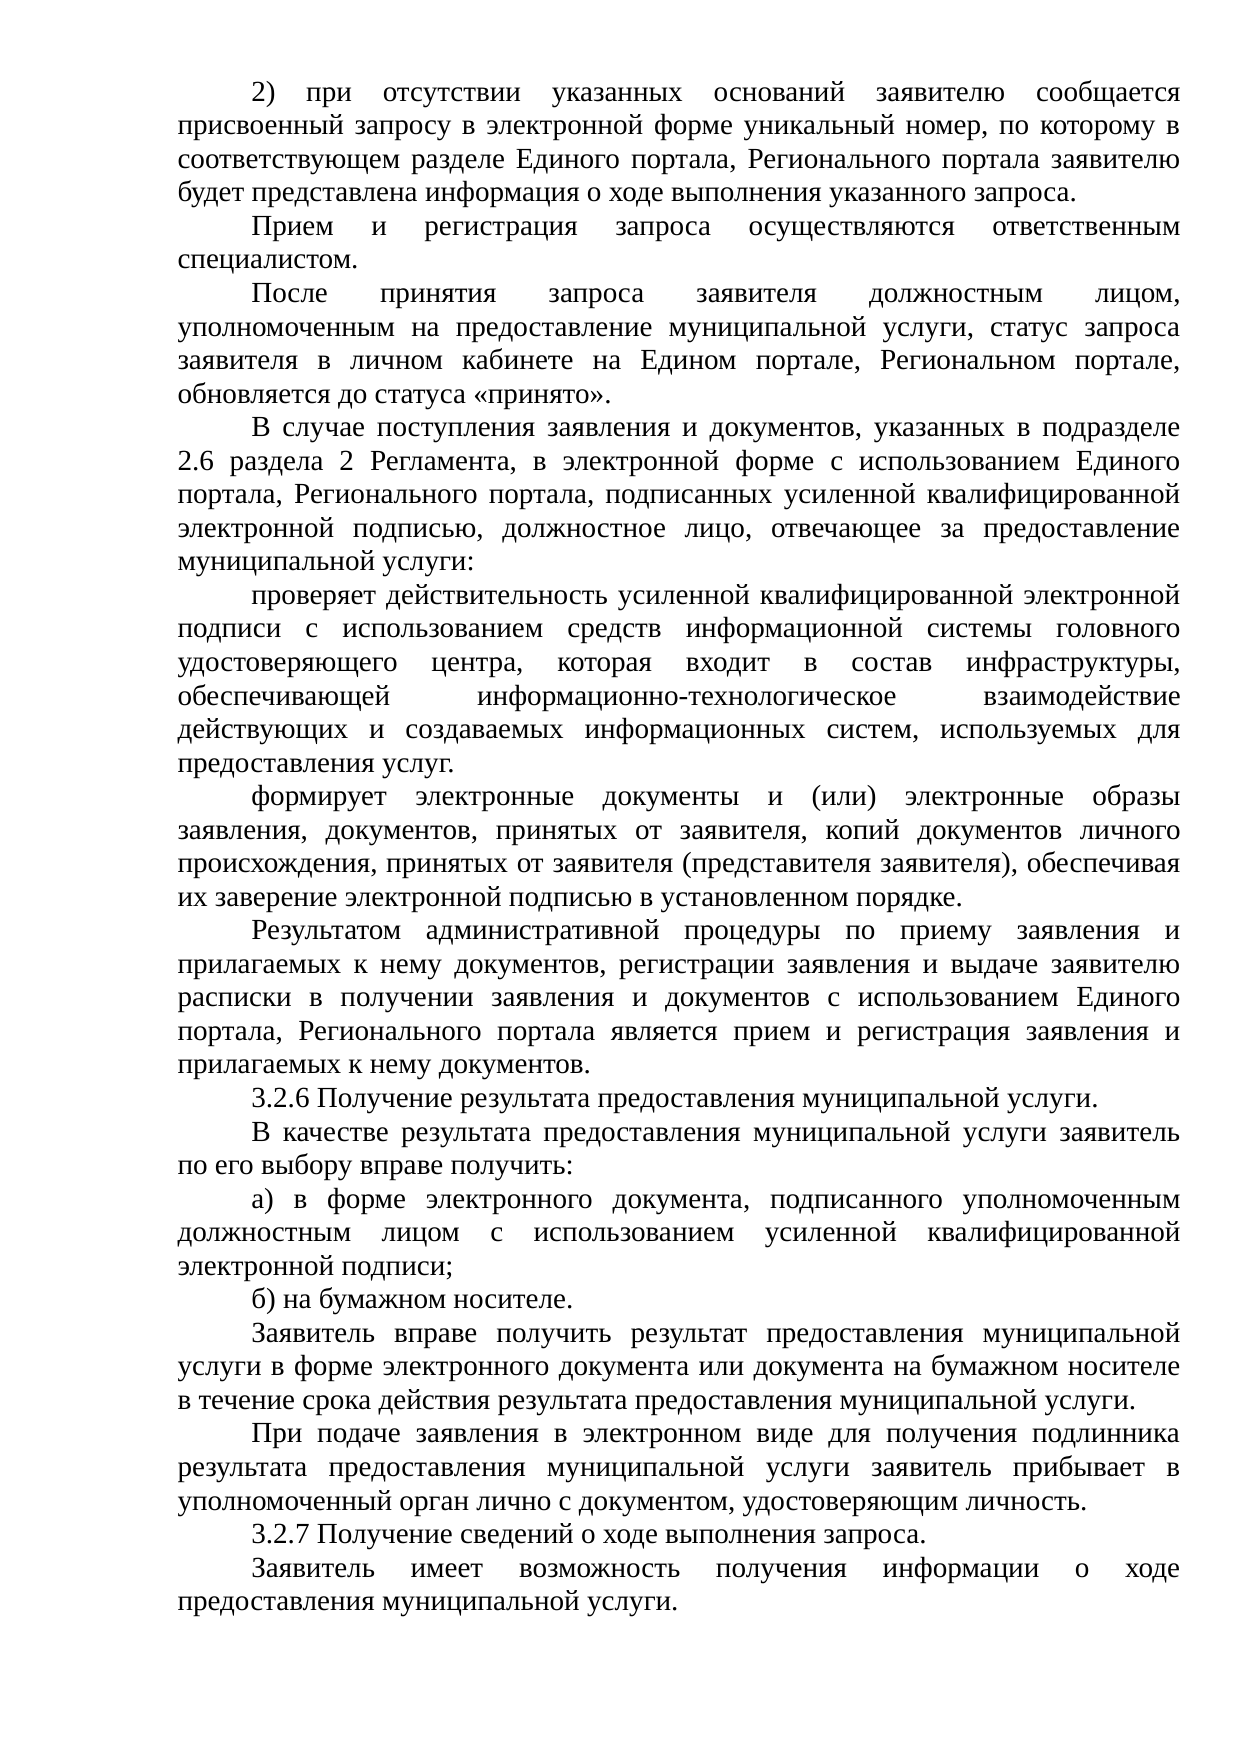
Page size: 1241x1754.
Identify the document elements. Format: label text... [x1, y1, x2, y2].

text а) в форме электронного документа, подписанного уполномоченным должностным лицом с использованием усиленной квалифицированной электронной подписи; [177, 1181, 1181, 1281]
text проверяет действительность усиленной квалифицированной электронной подписи с использованием средств информационной системы головного удостоверяющего центра, которая входит в состав инфраструктуры, обеспечивающей информационно-технологическое взаимодействие действующих и создаваемых информационных систем, используемых для предоставления услуг. [177, 577, 1181, 778]
text После принятия запроса заявителя должностным лицом, уполномоченным на предоставление муниципальной услуги, статус запроса заявителя в личном кабинете на Едином портале, Региональном портале, обновляется до статуса «принято». [177, 275, 1181, 409]
text В случае поступления заявления и документов, указанных в подразделе 2.6 раздела 2 Регламента, в электронной форме с использованием Единого портала, Регионального портала, подписанных усиленной квалифицированной электронной подписью, должностное лицо, отвечающее за предоставление муниципальной услуги: [177, 409, 1181, 577]
text Результатом административной процедуры по приему заявления и прилагаемых к нему документов, регистрации заявления и выдаче заявителю расписки в получении заявления и документов с использованием Единого портала, Регионального портала является прием и регистрация заявления и прилагаемых к нему документов. [177, 912, 1181, 1080]
text Заявитель вправе получить результат предоставления муниципальной услуги в форме электронного документа или документа на бумажном носителе в течение срока действия результата предоставления муниципальной услуги. [177, 1315, 1181, 1416]
text Заявитель имеет возможность получения информации о ходе предоставления муниципальной услуги. [177, 1550, 1181, 1617]
text 3.2.6 Получение результата предоставления муниципальной услуги. [177, 1080, 1181, 1114]
text б) на бумажном носителе. [177, 1281, 1181, 1315]
text При подаче заявления в электронном виде для получения подлинника результата предоставления муниципальной услуги заявитель прибывает в уполномоченный орган лично с документом, удостоверяющим личность. [177, 1416, 1181, 1516]
text 3.2.7 Получение сведений о ходе выполнения запроса. [177, 1516, 1181, 1550]
text Прием и регистрация запроса осуществляются ответственным специалистом. [177, 208, 1181, 275]
text В качестве результата предоставления муниципальной услуги заявитель по его выбору вправе получить: [177, 1114, 1181, 1181]
text формирует электронные документы и (или) электронные образы заявления, документов, принятых от заявителя, копий документов личного происхождения, принятых от заявителя (представителя заявителя), обеспечивая их заверение электронной подписью в установленном порядке. [177, 778, 1181, 912]
text 2) при отсутствии указанных оснований заявителю сообщается присвоенный запросу в электронной форме уникальный номер, по которому в соответствующем разделе Единого портала, Регионального портала заявителю будет представлена информация о ходе выполнения указанного запроса. [177, 74, 1181, 208]
